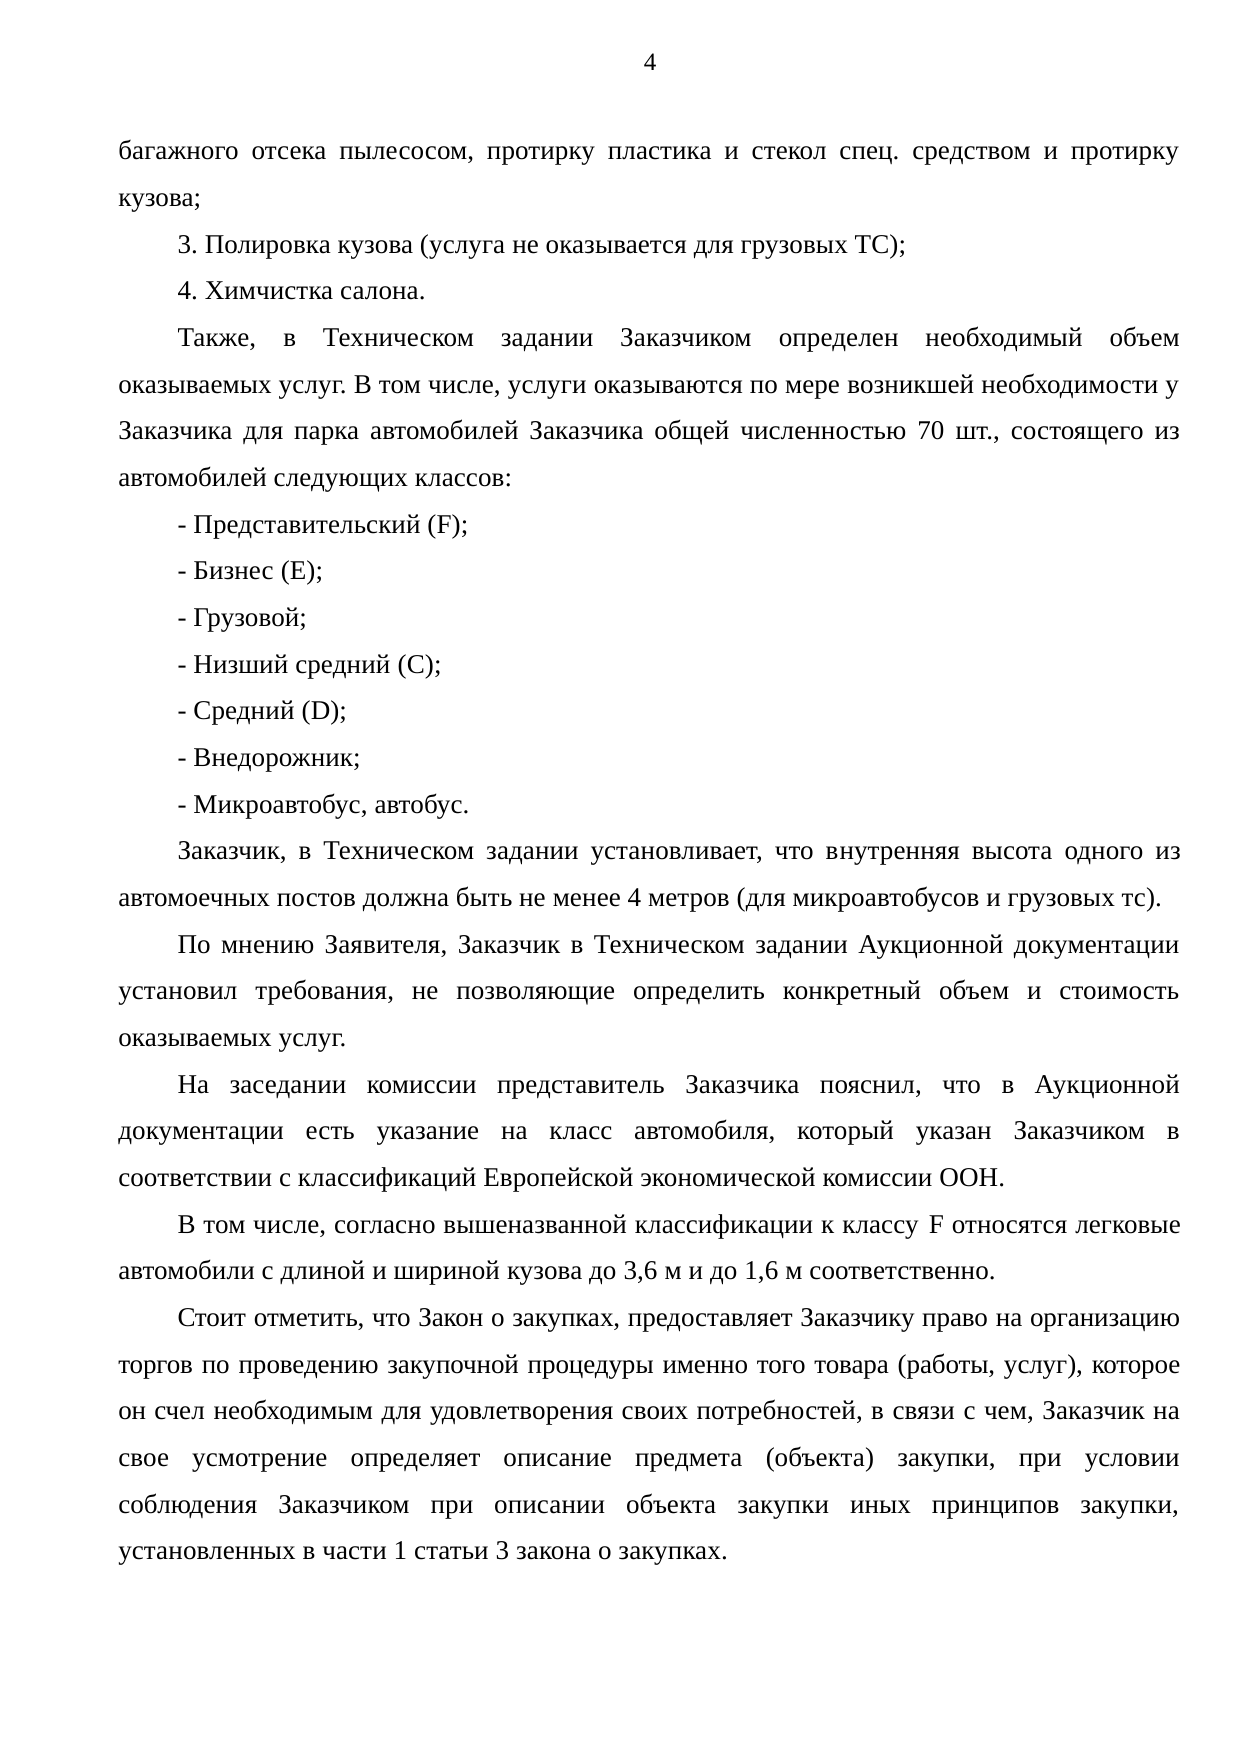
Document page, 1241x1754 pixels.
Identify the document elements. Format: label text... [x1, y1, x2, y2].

text Заказчик, в Техническом задании установливает, что внутренняя высота одного из автомоечных постов должна быть не менее 4 метров (для микроавтобусов и грузовых тс). [118, 834, 1181, 912]
text В том числе, согласно вышеназванной классификации к классу F относятся легковые автомобили с длиной и шириной кузова до 3,6 м и до 1,6 м соответственно. [118, 1208, 1181, 1286]
text - Бизнес (E); [118, 554, 1181, 586]
text - Внедорожник; [118, 741, 1181, 772]
text - Микроавтобус, автобус. [118, 788, 1181, 819]
text - Средний (D); [118, 694, 1181, 726]
text - Представительский (F); [118, 508, 1181, 539]
text 4. Химчистка салона. [118, 274, 1181, 306]
text По мнению Заявителя, Заказчик в Техническом задании Аукционной документации установил требования, не позволяющие определить конкретный объем и стоимость оказываемых услуг. [118, 928, 1181, 1052]
text - Грузовой; [118, 601, 1181, 632]
text На заседании комиссии представитель Заказчика пояснил, что в Аукционной документации есть указание на класс автомобиля, который указан Заказчиком в соответствии с классификаций Европейской экономической комиссии ООН. [118, 1068, 1181, 1192]
text 3. Полировка кузова (услуга не оказывается для грузовых ТС); [118, 228, 1181, 259]
text Также, в Техническом задании Заказчиком определен необходимый объем оказываемых услуг. В том числе, услуги оказываются по мере возникшей необходимости у Заказчика для парка автомобилей Заказчика общей численностью 70 шт., состоящего из автомобилей следующих классов: [118, 321, 1181, 492]
text багажного отсека пылесосом, протирку пластика и стекол спец. средством и протирку кузова; [118, 134, 1181, 212]
text Стоит отметить, что Закон о закупках, предоставляет Заказчику право на организацию торгов по проведению закупочной процедуры именно того товара (работы, услуг), которое он счел необходимым для удовлетворения своих потребностей, в связи с чем, Заказчик на свое усмотрение определяет описание предмета (объекта) закупки, при условии соблюдения Заказчиком при описании объекта закупки иных принципов закупки, установленных в части 1 статьи 3 закона о закупках. [118, 1301, 1181, 1566]
text - Низший средний (C); [118, 648, 1181, 679]
